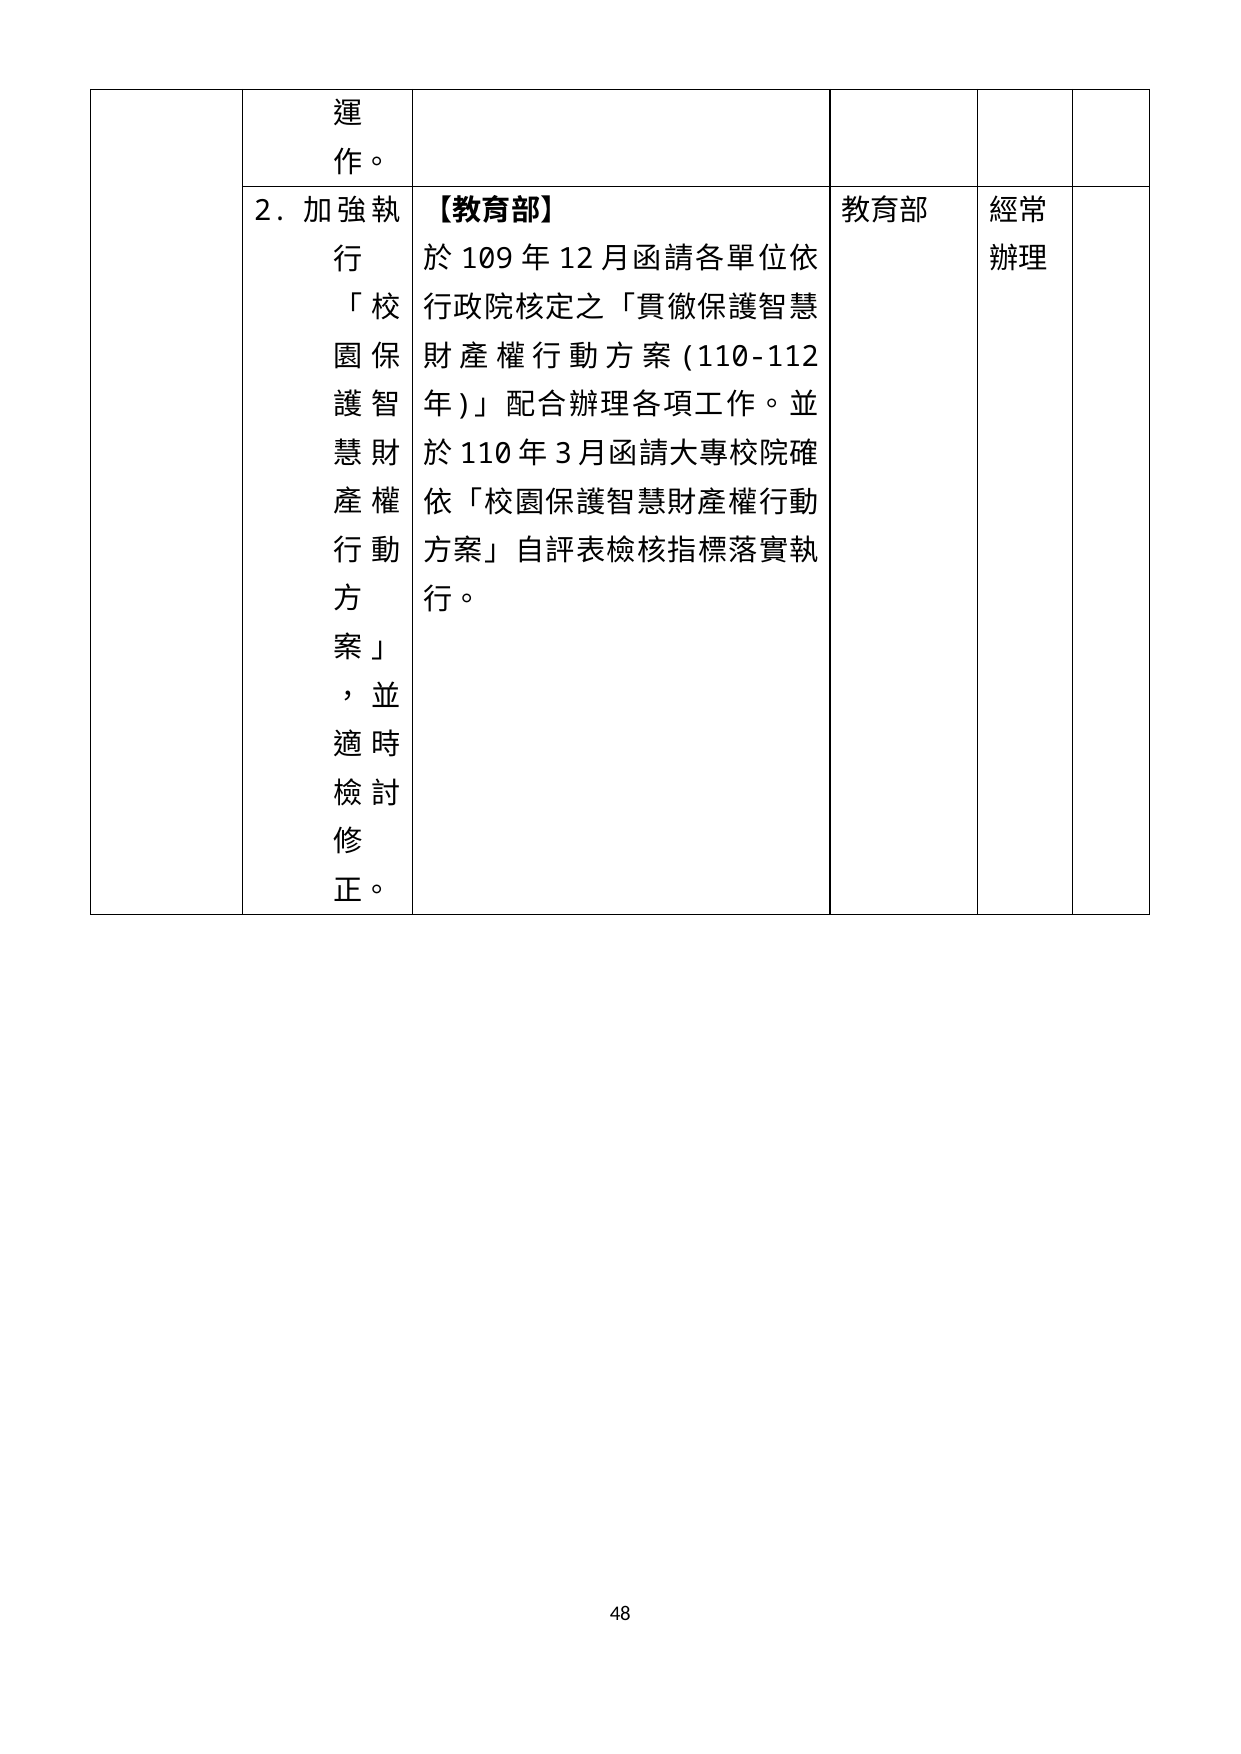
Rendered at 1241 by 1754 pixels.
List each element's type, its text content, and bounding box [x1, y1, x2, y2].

table_cell [978, 90, 1072, 186]
table_cell 加強執行「校園保護智慧財產權行動方案」，並適時檢討修正。 [243, 187, 412, 913]
table_cell 【教育部】 於109年12月函請各單位依行政院核定之「貫徹保護智慧財產權行動方案(110-112年)」配合辦理各項工作。並於110年3月函請大專校院確依「校園保護智慧財產權行動方案」自評表檢核指標落實執行。 [413, 187, 829, 913]
table_cell 跨部會「校園保護智慧財產權」諮詢小組持續運作。 [243, 90, 412, 186]
table_cell [1073, 187, 1149, 913]
table_cell [1073, 90, 1149, 186]
table_cell 經常辦理 [978, 187, 1072, 913]
table_cell [831, 90, 977, 186]
table_cell 教育部 [831, 187, 977, 913]
table_cell [413, 90, 829, 186]
table_cell [91, 90, 242, 913]
